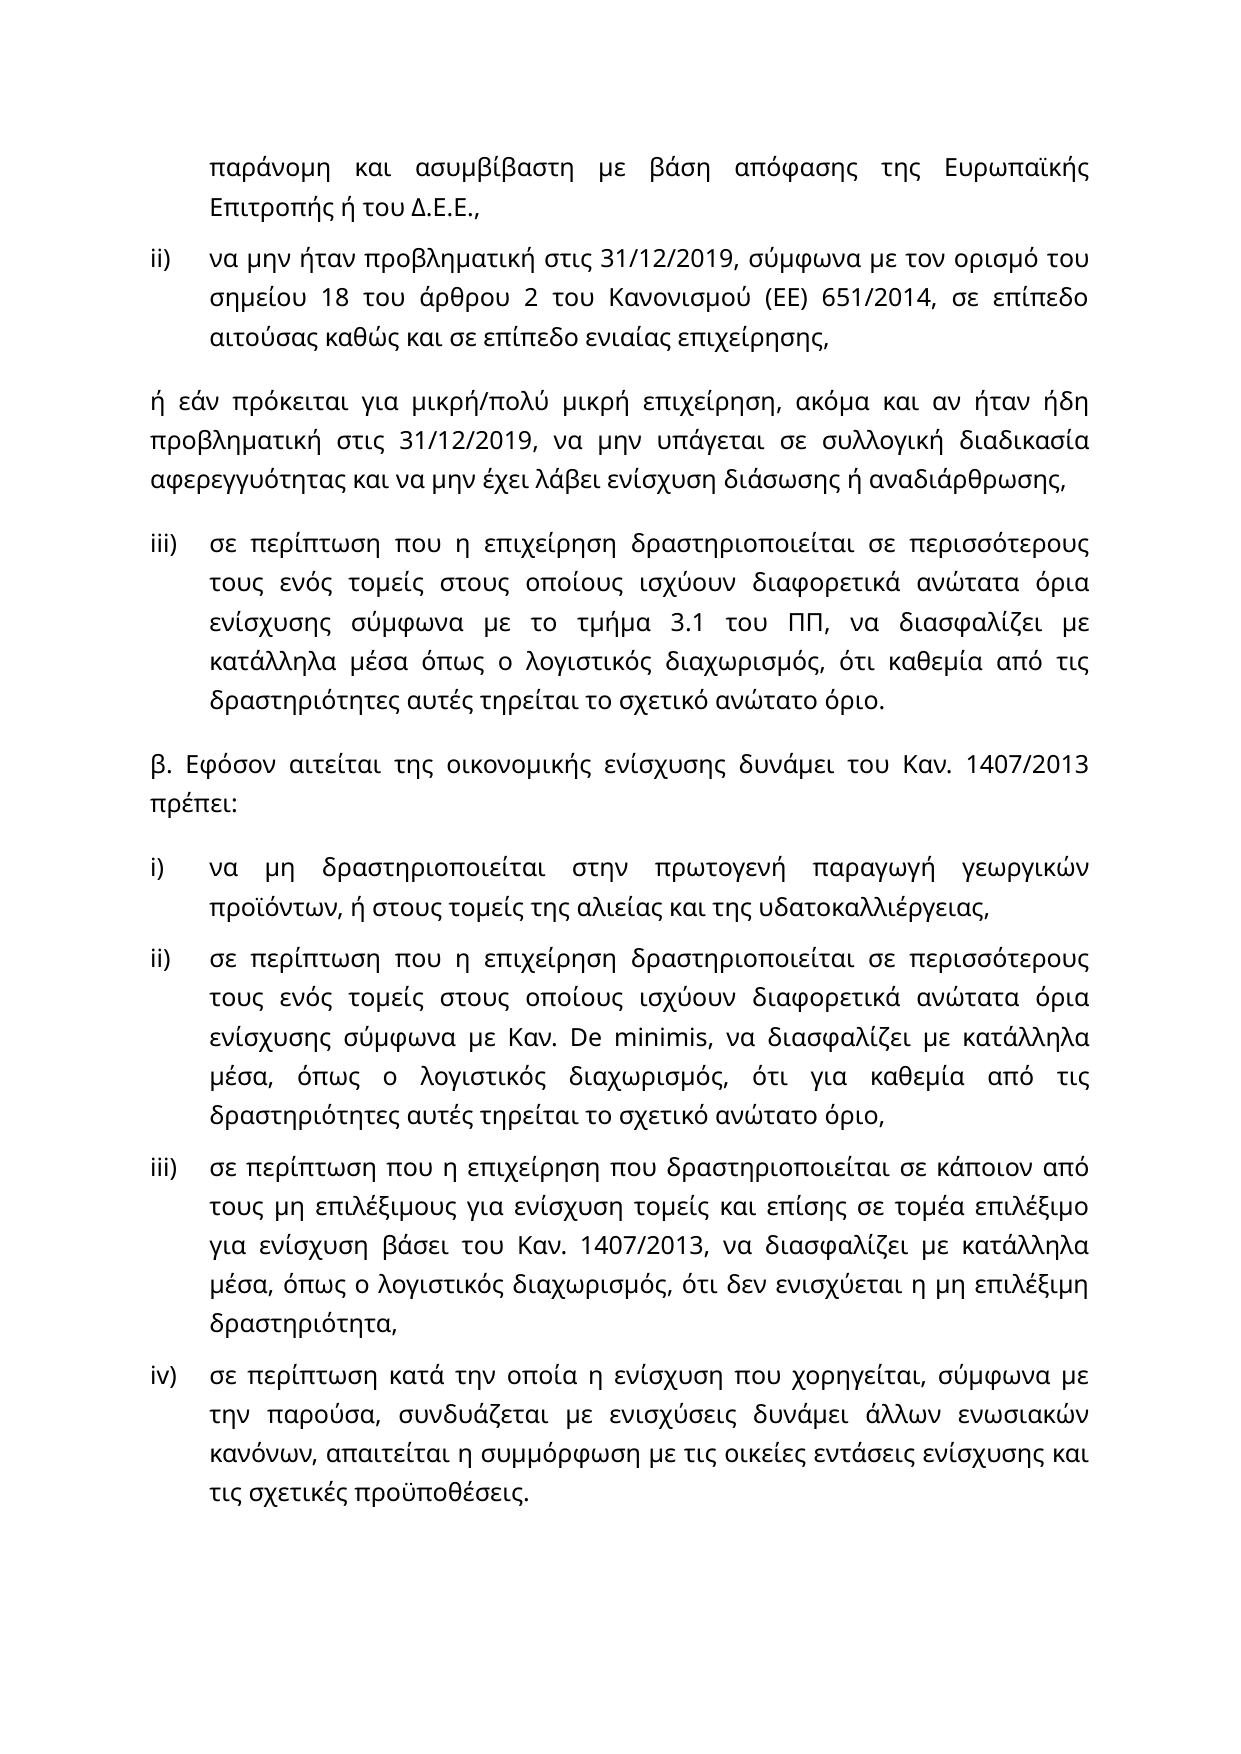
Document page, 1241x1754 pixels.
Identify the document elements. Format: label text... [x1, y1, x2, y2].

list ii) σε περίπτωση που η επιχείρηση δραστηριοποιείται σε περισσότερους τους ενός τομείς στους οποίους ισχύουν διαφορετικά ανώτατα όρια ενίσχυσης σύμφωνα με Καν. De minimis, να διασφαλίζει με κατάλληλα μέσα, όπως ο λογιστικός διαχωρισμός, ότι για καθεμία από τις δραστηριότητες αυτές τηρείται το σχετικό ανώτατο όριο, [150, 941, 1090, 1132]
list iii) σε περίπτωση που η επιχείρηση που δραστηριοποιείται σε κάποιον από τους μη επιλέξιμους για ενίσχυση τομείς και επίσης σε τομέα επιλέξιμο για ενίσχυση βάσει του Καν. 1407/2013, να διασφαλίζει με κατάλληλα μέσα, όπως ο λογιστικός διαχωρισμός, ότι δεν ενισχύεται η μη επιλέξιμη δραστηριότητα, [150, 1149, 1090, 1340]
list iv) σε περίπτωση κατά την οποία η ενίσχυση που χορηγείται, σύμφωνα με την παρούσα, συνδυάζεται με ενισχύσεις δυνάμει άλλων ενωσιακών κανόνων, απαιτείται η συμμόρφωση με τις οικείες εντάσεις ενίσχυσης και τις σχετικές προϋποθέσεις. [150, 1357, 1090, 1509]
text ή εάν πρόκειται για μικρή/πολύ μικρή επιχείρηση, ακόμα και αν ήταν ήδη προβληματική στις 31/12/2019, να μην υπάγεται σε συλλογική διαδικασία αφερεγγυότητας και να μην έχει λάβει ενίσχυση διάσωσης ή αναδιάρθρωσης, [150, 383, 1090, 496]
list iii) σε περίπτωση που η επιχείρηση δραστηριοποιείται σε περισσότερους τους ενός τομείς στους οποίους ισχύουν διαφορετικά ανώτατα όρια ενίσχυσης σύμφωνα με το τμήμα 3.1 του ΠΠ, να διασφαλίζει με κατάλληλα μέσα όπως ο λογιστικός διαχωρισμός, ότι καθεμία από τις δραστηριότητες αυτές τηρείται το σχετικό ανώτατο όριο. [150, 526, 1090, 717]
list ii) να μην ήταν προβληματική στις 31/12/2019, σύμφωνα με τον ορισμό του σημείου 18 του άρθρου 2 του Κανονισμού (ΕΕ) 651/2014, σε επίπεδο αιτούσας καθώς και σε επίπεδο ενιαίας επιχείρησης, [150, 241, 1090, 353]
list i) να μη δραστηριοποιείται στην πρωτογενή παραγωγή γεωργικών προϊόντων, ή στους τομείς της αλιείας και της υδατοκαλλιέργειας, [150, 850, 1090, 923]
text β. Εφόσον αιτείται της οικονομικής ενίσχυσης δυνάμει του Καν. 1407/2013 πρέπει: [150, 747, 1090, 820]
list παράνομη και ασυμβίβαστη με βάση απόφασης της Ευρωπαϊκής Επιτροπής ή του Δ.Ε.Ε., [150, 150, 1090, 223]
